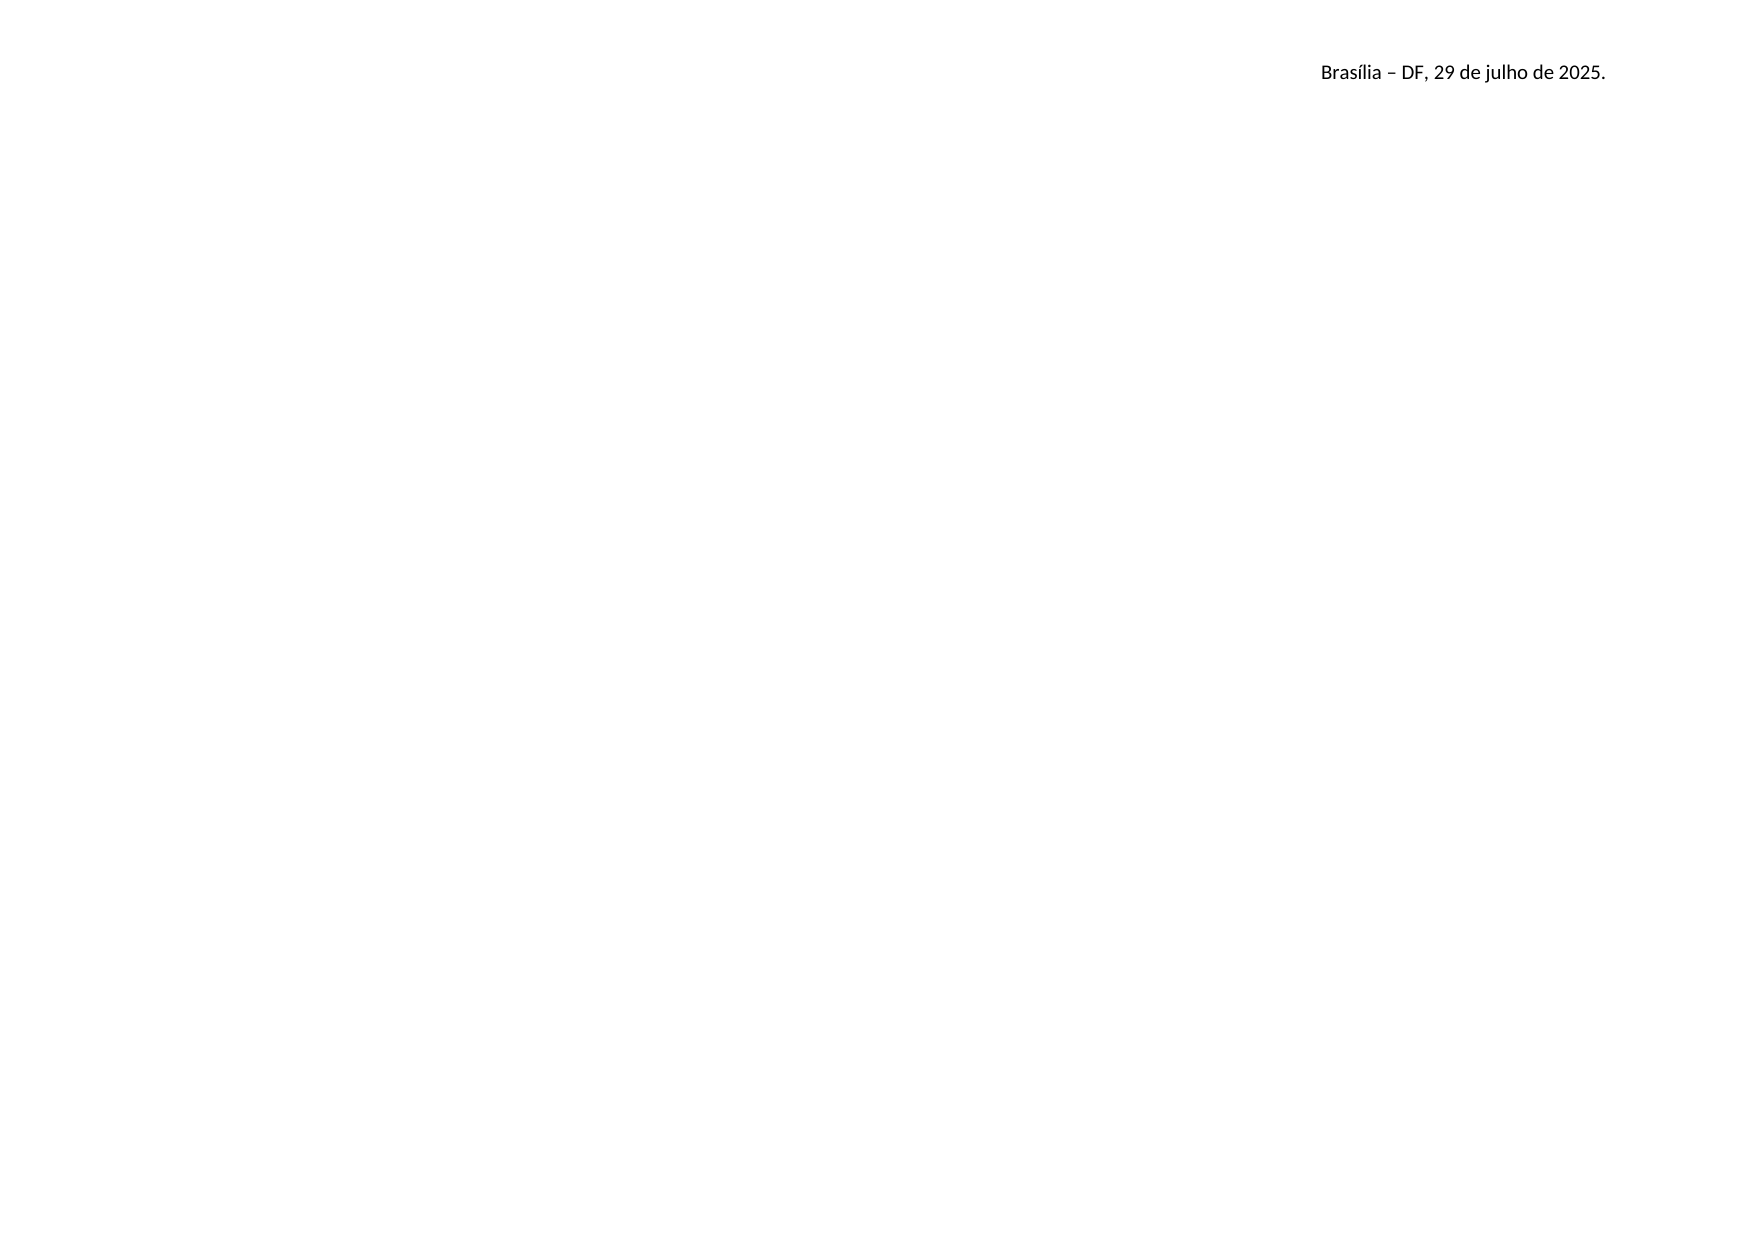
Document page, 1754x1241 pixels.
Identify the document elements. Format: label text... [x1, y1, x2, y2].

text Brasília – DF, 29 de julho de 2025. [148, 59, 1606, 84]
